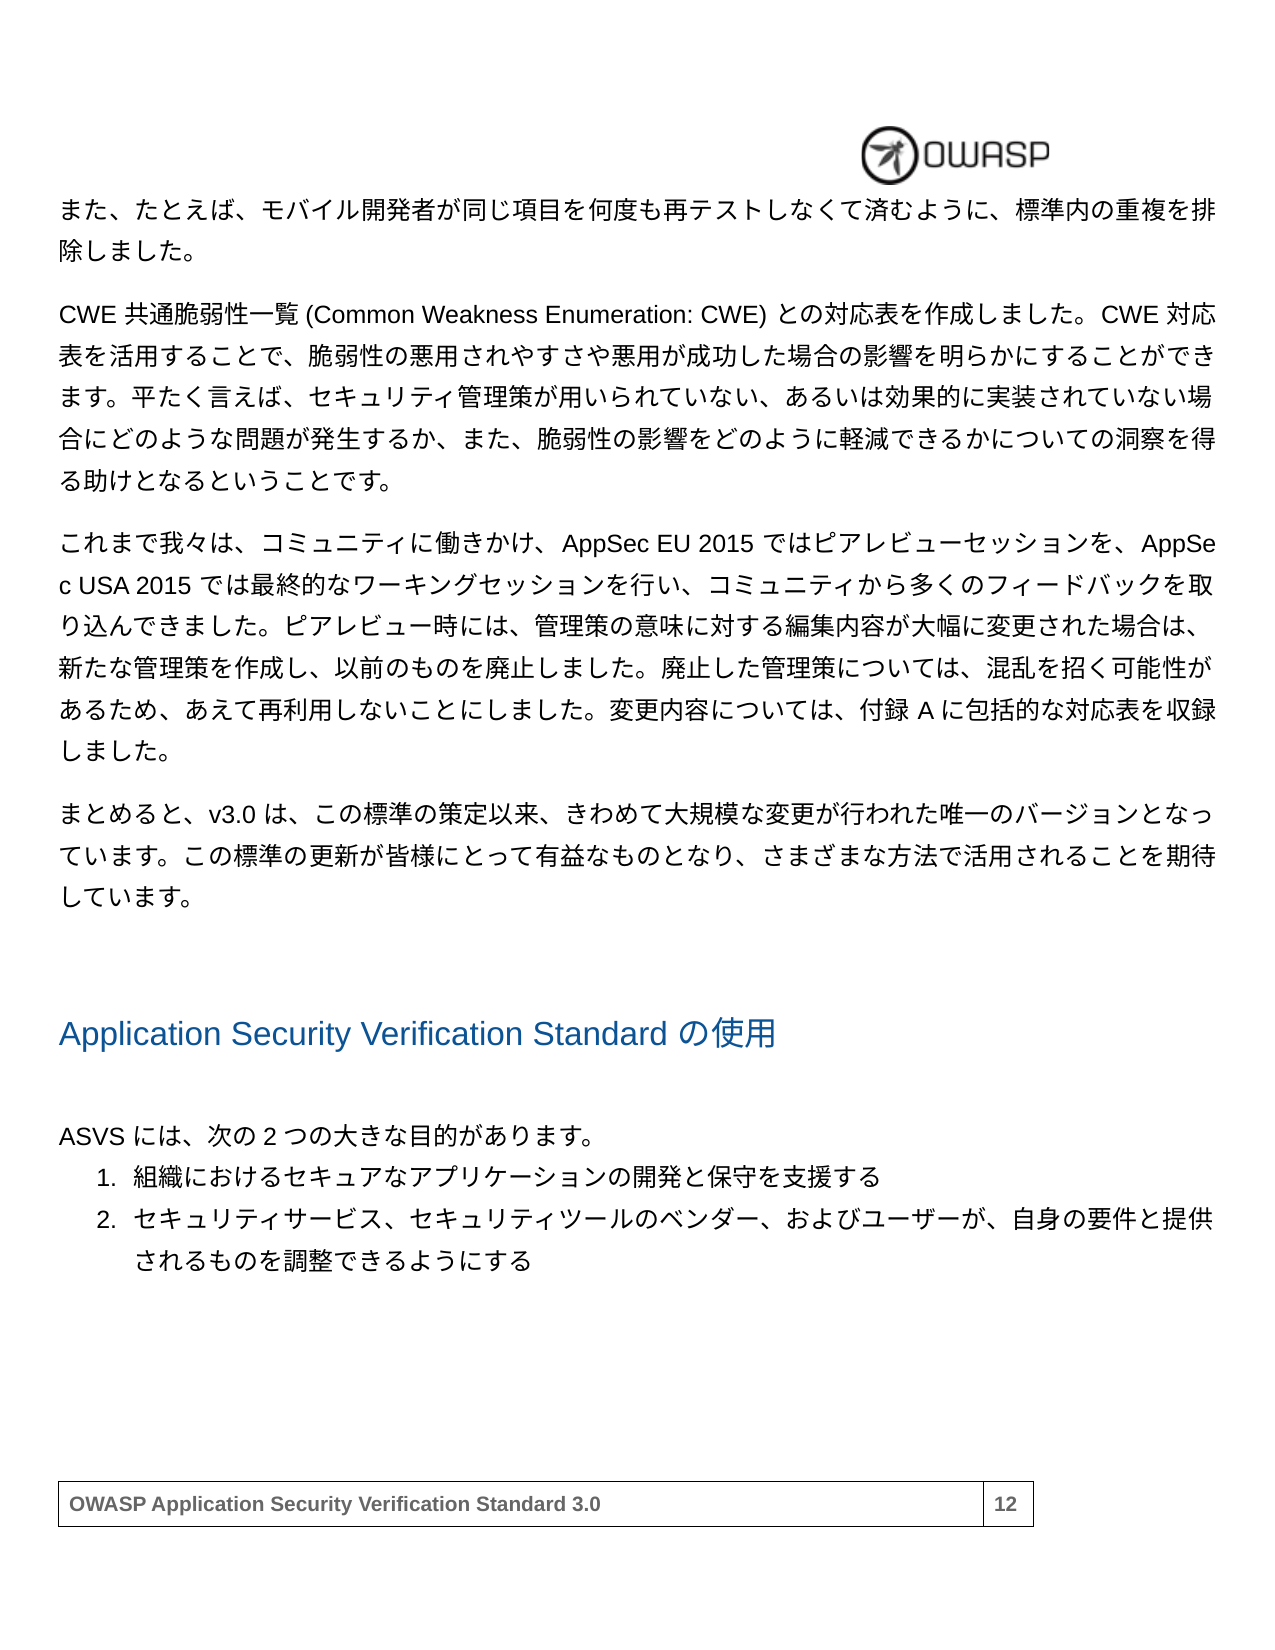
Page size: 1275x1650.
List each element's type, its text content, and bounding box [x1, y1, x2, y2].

subtitle Application Security Verification Standard の使用 [58, 1006, 1216, 1055]
picture [861, 126, 1050, 185]
list セキュリティサービス、セキュリティツールのベンダー、およびユーザーが、自身の要件と提供されるものを調整できるようにする [96, 1199, 1216, 1277]
text CWE 共通脆弱性一覧 (Common Weakness Enumeration: CWE) との対応表を作成しました。CWE 対応表を活用することで、脆弱性の悪用されやすさや悪用が成功した場合の影響を明らかにすることができます。平たく言えば、セキュリティ管理策が用いられていない、あるいは効果的に実装されていない場合にどのような問題が発生するか、また、脆弱性の影響をどのように軽減できるかについての洞察を得る助けとなるということです。 [58, 294, 1216, 497]
text ASVS には、次の 2 つの大きな目的があります。 [58, 1116, 1216, 1152]
text まとめると、v3.0 は、この標準の策定以来、きわめて大規模な変更が行われた唯一のバージョンとなっています。この標準の更新が皆様にとって有益なものとなり、さまざまな方法で活用されることを期待しています。 [58, 794, 1216, 914]
text これまで我々は、コミュニティに働きかけ、AppSec EU 2015 ではピアレビューセッションを、AppSec USA 2015 では最終的なワーキングセッションを行い、コミュニティから多くのフィードバックを取り込んできました。ピアレビュー時には、管理策の意味に対する編集内容が大幅に変更された場合は、新たな管理策を作成し、以前のものを廃止しました。廃止した管理策については、混乱を招く可能性があるため、あえて再利用しないことにしました。変更内容については、付録 A に包括的な対応表を収録しました。 [58, 523, 1216, 768]
list 組織におけるセキュアなアプリケーションの開発と保守を支援する [96, 1158, 1216, 1194]
text また、たとえば、モバイル開発者が同じ項目を何度も再テストしなくて済むように、標準内の重複を排除しました。 [58, 150, 1216, 268]
